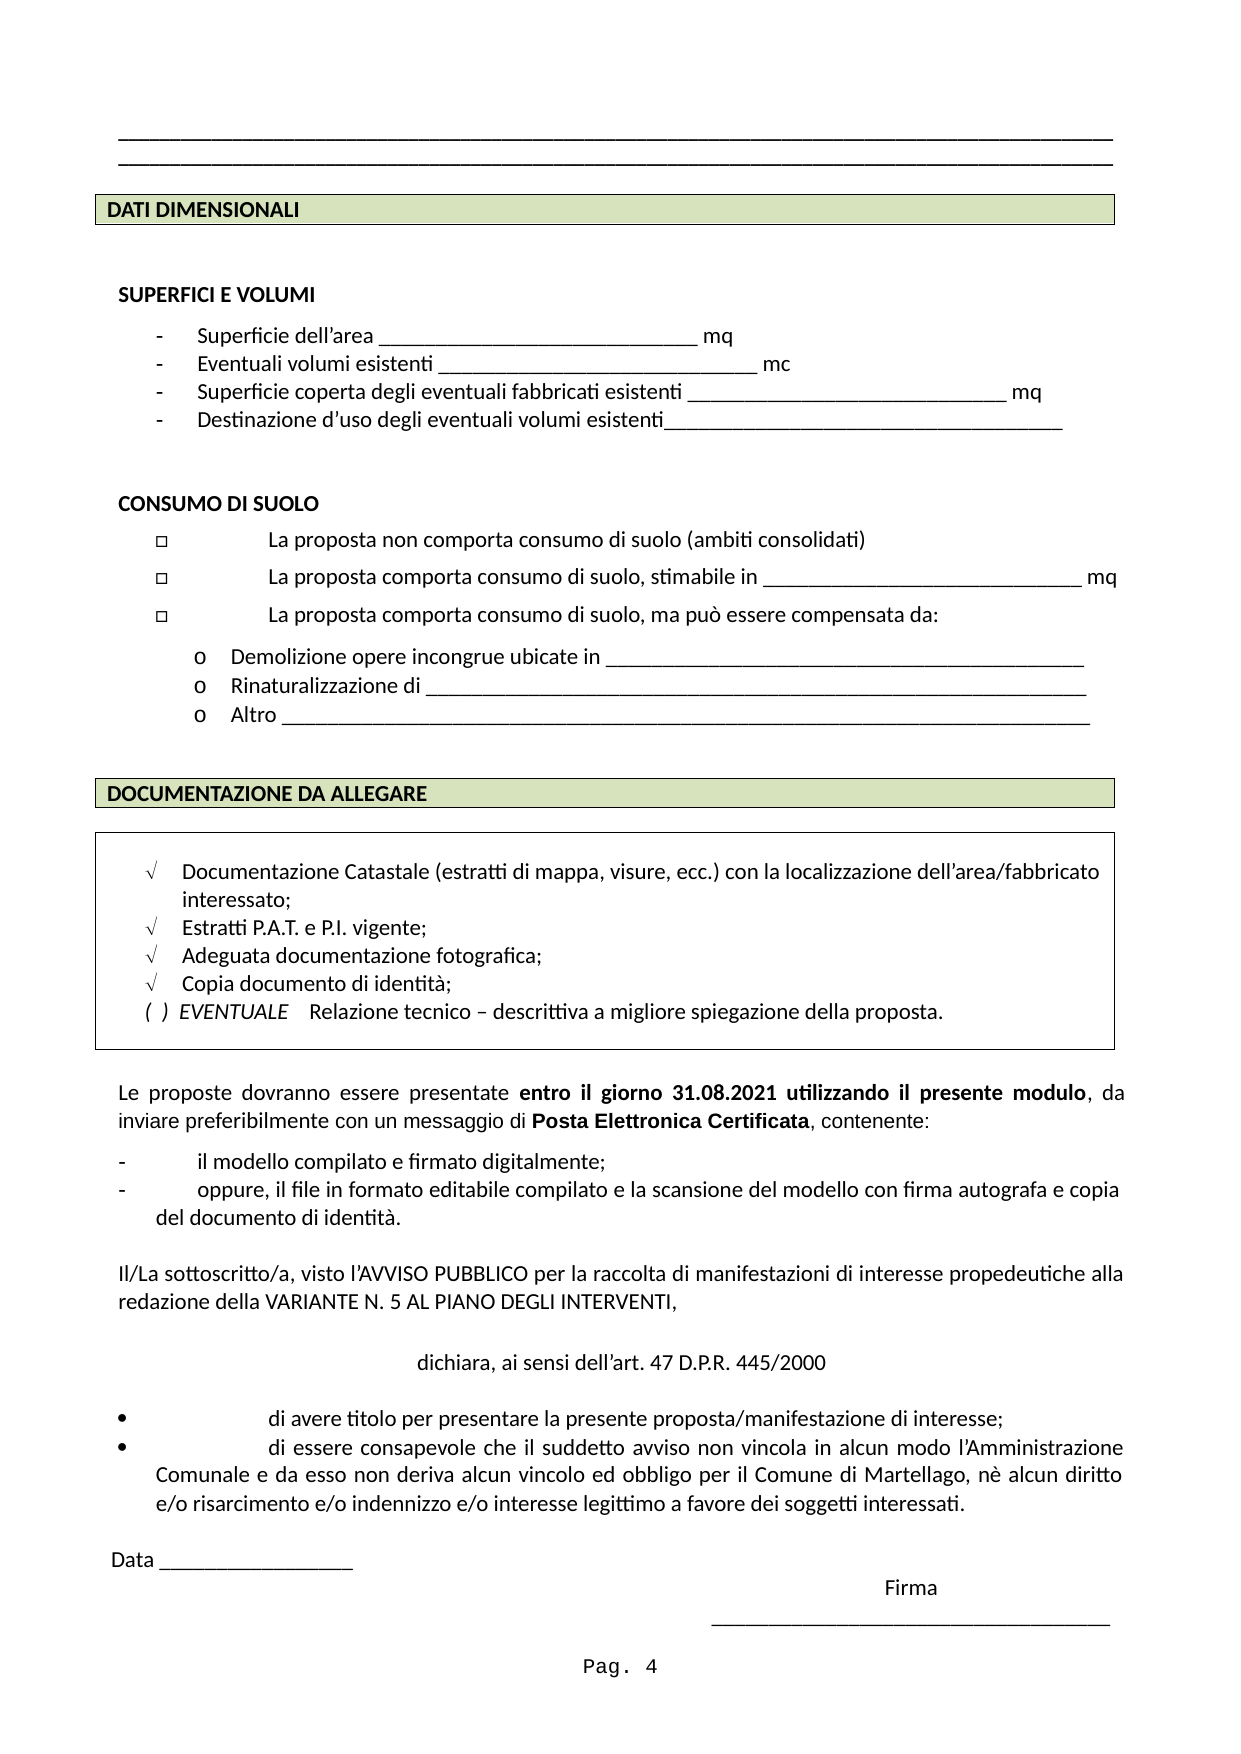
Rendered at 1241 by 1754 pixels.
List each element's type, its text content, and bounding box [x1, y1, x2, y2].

text CONSUMO DI SUOLO [118, 489, 1122, 517]
list Altro _______________________________________________________________________ [193, 701, 1122, 730]
text ________________________________________________________________________________________________________________________________________________________________________________________________ [118, 118, 1122, 169]
list di essere consapevole che il suddetto avviso non vincola in alcun modo l’Amministrazione Comunale e da esso non deriva alcun vincolo ed obbligo per il Comune di Martellago, nè alcun diritto e/o risarcimento e/o indennizzo e/o interesse legittimo a favore dei soggetti interessati. [118, 1433, 1125, 1517]
list La proposta comporta consumo di suolo, ma può essere compensata da: [154, 592, 1122, 630]
list di avere titolo per presentare la presente proposta/manifestazione di interesse; [118, 1404, 1125, 1433]
text Le proposte dovranno essere presentate entro il giorno 31.08.2021 utilizzando il presente modulo, da inviare preferibilmente con un messaggio di Posta Elettronica Certificata, contenente: [118, 1078, 1125, 1134]
list Superficie dell’area ____________________________ mq [156, 321, 1122, 349]
text Il/La sottoscritto/a, visto l’AVVISO PUBBLICO per la raccolta di manifestazioni di interesse propedeutiche alla redazione della VARIANTE N. 5 AL PIANO DEGLI INTERVENTI, [118, 1259, 1125, 1315]
list Rinaturalizzazione di __________________________________________________________ [193, 671, 1122, 701]
list oppure, il file in formato editabile compilato e la scansione del modello con firma autografa e copia del documento di identità. [118, 1175, 1122, 1231]
table_header Data _________________ [100, 1545, 373, 1573]
list La proposta comporta consumo di suolo, stimabile in ____________________________ mq [154, 555, 1122, 592]
text dichiara, ai sensi dell’art. 47 D.P.R. 445/2000 [118, 1348, 1125, 1377]
list Destinazione d’uso degli eventuali volumi esistenti___________________________________ [156, 405, 1122, 433]
table_header Documentazione Catastale (estratti di mappa, visure, ecc.) con la localizzazione dell’area/fabbricato interessato; Estratti P.A.T. e P.I. vigente; Adeguata documentazione fotografica; Copia documento di identità; ( ) EVENTUALE Relazione tecnico – descrittiva a migliore spiegazione della proposta. [96, 833, 1114, 1049]
list Superficie coperta degli eventuali fabbricati esistenti ____________________________ mq [156, 377, 1122, 405]
table_header DOCUMENTAZIONE DA ALLEGARE [96, 779, 1114, 807]
list Eventuali volumi esistenti ____________________________ mc [156, 349, 1122, 377]
text SUPERFICI E VOLUMI [118, 281, 1122, 308]
table_header Firma ___________________________________ [700, 1573, 1122, 1639]
list La proposta non comporta consumo di suolo (ambiti consolidati) [154, 517, 1122, 555]
list il modello compilato e firmato digitalmente; [118, 1147, 1122, 1175]
list Demolizione opere incongrue ubicate in __________________________________________ [193, 642, 1122, 671]
table_header DATI DIMENSIONALI [96, 195, 1114, 223]
